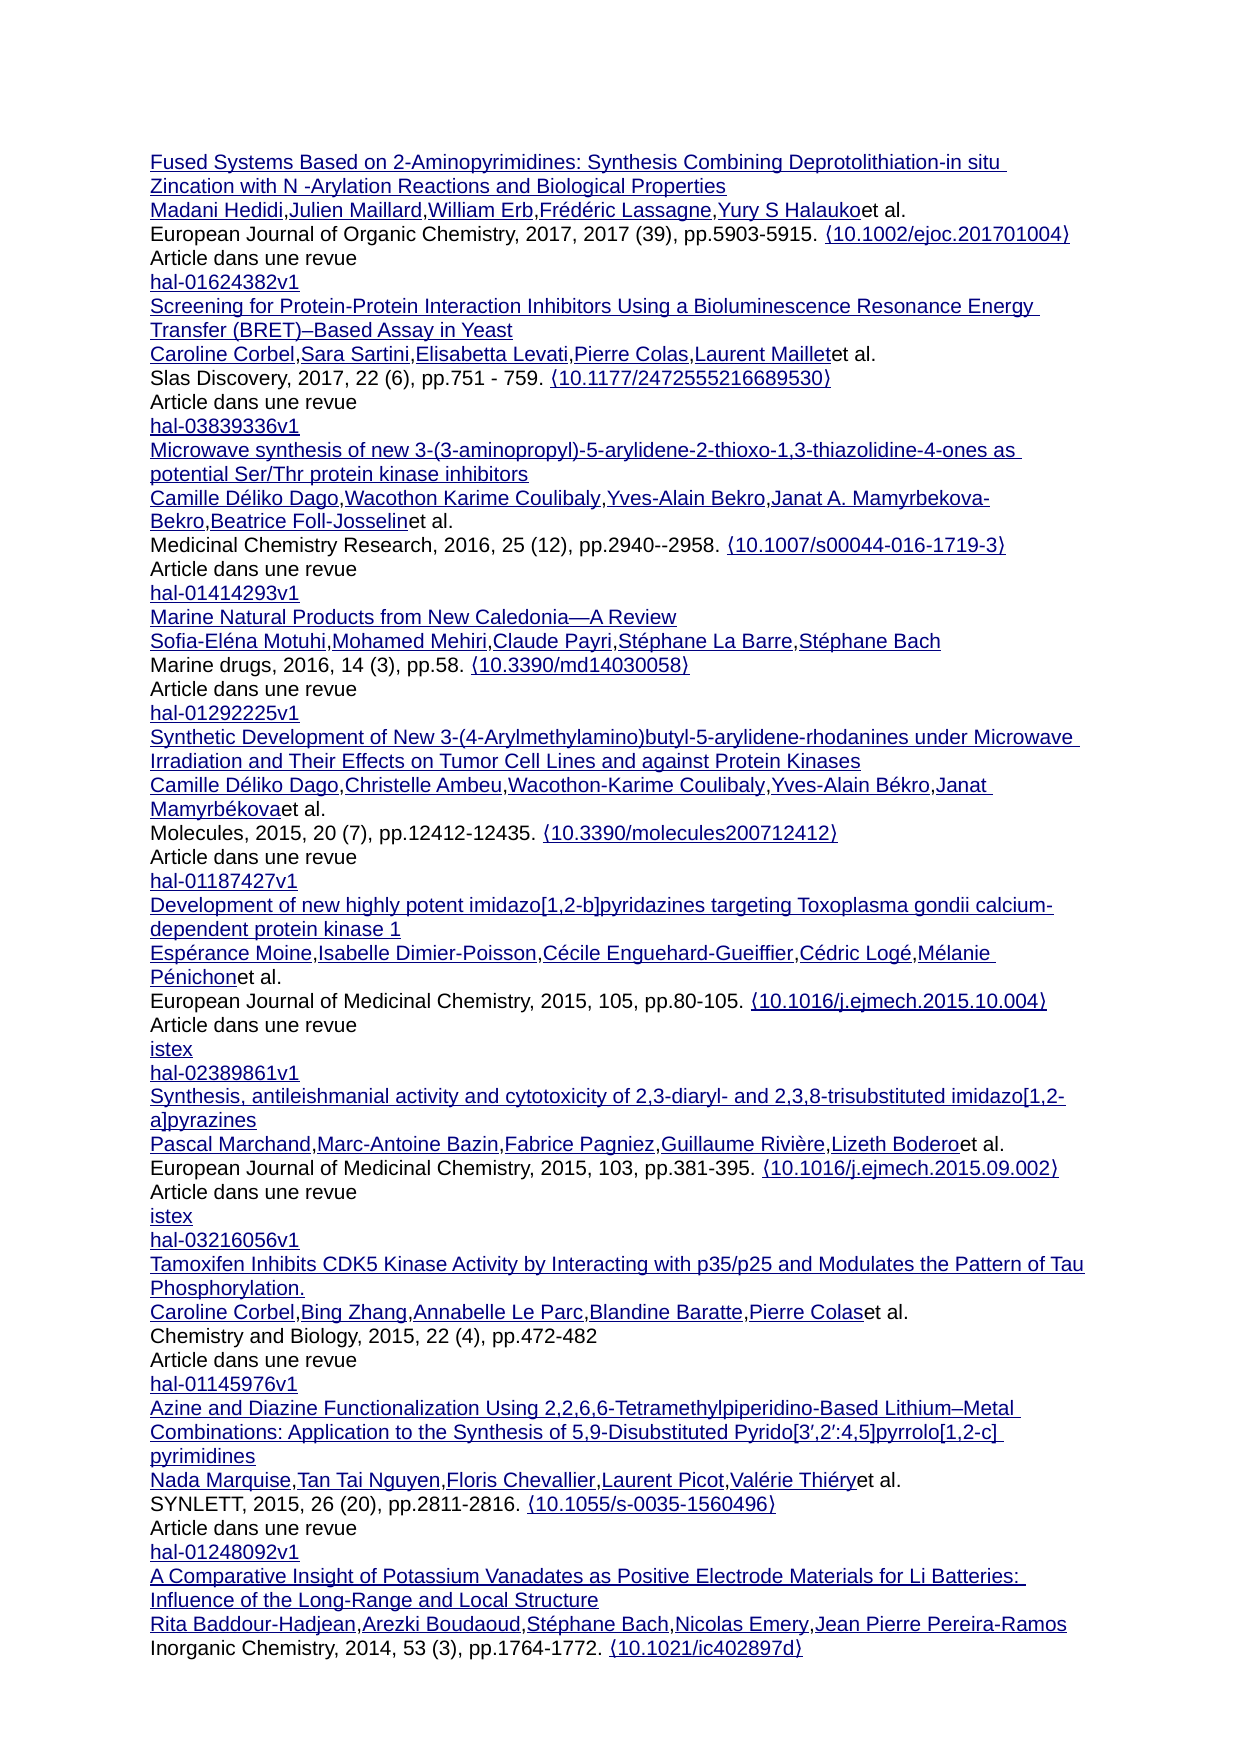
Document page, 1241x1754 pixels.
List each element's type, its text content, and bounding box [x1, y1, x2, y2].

table_cell Marine Natural Products from New Caledonia—A Review Sofia-Eléna Motuhi,Mohamed Mehiri,Claude Payri,Stéphane La Barre,Stéphane Bach Marine drugs, 2016, 14 (3), pp.58. ⟨10.3390/md14030058⟩ Article dans une revue hal-01292225v1 [150, 605, 1090, 725]
table_cell A Comparative Insight of Potassium Vanadates as Positive Electrode Materials for Li Batteries: Influence of the Long-Range and Local Structure Rita Baddour-Hadjean,Arezki Boudaoud,Stéphane Bach,Nicolas Emery,Jean Pierre Pereira-Ramos Inorganic Chemistry, 2014, 53 (3), pp.1764-1772. ⟨10.1021/ic402897d⟩ [150, 1564, 1090, 1659]
table_cell Synthesis, antileishmanial activity and cytotoxicity of 2,3-diaryl- and 2,3,8-trisubstituted imidazo[1,2-a]pyrazines Pascal Marchand,Marc-Antoine Bazin,Fabrice Pagniez,Guillaume Rivière,Lizeth Boderoet al. European Journal of Medicinal Chemistry, 2015, 103, pp.381-395. ⟨10.1016/j.ejmech.2015.09.002⟩ Article dans une revue istex hal-03216056v1 [150, 1084, 1090, 1252]
table_cell Microwave synthesis of new 3-(3-aminopropyl)-5-arylidene-2-thioxo-1,3-thiazolidine-4-ones as potential Ser/Thr protein kinase inhibitors Camille Déliko Dago,Wacothon Karime Coulibaly,Yves-Alain Bekro,Janat A. Mamyrbekova-Bekro,Beatrice Foll-Josselinet al. Medicinal Chemistry Research, 2016, 25 (12), pp.2940--2958. ⟨10.1007/s00044-016-1719-3⟩ Article dans une revue hal-01414293v1 [150, 438, 1090, 605]
table_cell Fused Systems Based on 2-Aminopyrimidines: Synthesis Combining Deprotolithiation-in situ Zincation with N -Arylation Reactions and Biological Properties Madani Hedidi,Julien Maillard,William Erb,Frédéric Lassagne,Yury S Halaukoet al. European Journal of Organic Chemistry, 2017, 2017 (39), pp.5903-5915. ⟨10.1002/ejoc.201701004⟩ Article dans une revue hal-01624382v1 [150, 150, 1090, 294]
table_cell Azine and Diazine Functionalization Using 2,2,6,6-Tetramethylpiperidino-Based Lithium–Metal Combinations: Application to the Synthesis of 5,9-Disubstituted Pyrido[3′,2′:4,5]pyrrolo[1,2-c] pyrimidines Nada Marquise,Tan Tai Nguyen,Floris Chevallier,Laurent Picot,Valérie Thiéryet al. SYNLETT, 2015, 26 (20), pp.2811-2816. ⟨10.1055/s-0035-1560496⟩ Article dans une revue hal-01248092v1 [150, 1396, 1090, 1563]
table_cell Synthetic Development of New 3-(4-Arylmethylamino)butyl-5-arylidene-rhodanines under Microwave Irradiation and Their Effects on Tumor Cell Lines and against Protein Kinases Camille Déliko Dago,Christelle Ambeu,Wacothon-Karime Coulibaly,Yves-Alain Békro,Janat Mamyrbékovaet al. Molecules, 2015, 20 (7), pp.12412-12435. ⟨10.3390/molecules200712412⟩ Article dans une revue hal-01187427v1 [150, 725, 1090, 893]
table_cell Development of new highly potent imidazo[1,2-b]pyridazines targeting Toxoplasma gondii calcium-dependent protein kinase 1 Espérance Moine,Isabelle Dimier-Poisson,Cécile Enguehard-Gueiffier,Cédric Logé,Mélanie Pénichonet al. European Journal of Medicinal Chemistry, 2015, 105, pp.80-105. ⟨10.1016/j.ejmech.2015.10.004⟩ Article dans une revue istex hal-02389861v1 [150, 893, 1090, 1084]
table_cell Screening for Protein-Protein Interaction Inhibitors Using a Bioluminescence Resonance Energy Transfer (BRET)–Based Assay in Yeast Caroline Corbel,Sara Sartini,Elisabetta Levati,Pierre Colas,Laurent Mailletet al. Slas Discovery, 2017, 22 (6), pp.751 - 759. ⟨10.1177/2472555216689530⟩ Article dans une revue hal-03839336v1 [150, 294, 1090, 437]
table_cell Tamoxifen Inhibits CDK5 Kinase Activity by Interacting with p35/p25 and Modulates the Pattern of Tau Phosphorylation. Caroline Corbel,Bing Zhang,Annabelle Le Parc,Blandine Baratte,Pierre Colaset al. Chemistry and Biology, 2015, 22 (4), pp.472-482 Article dans une revue hal-01145976v1 [150, 1252, 1090, 1396]
